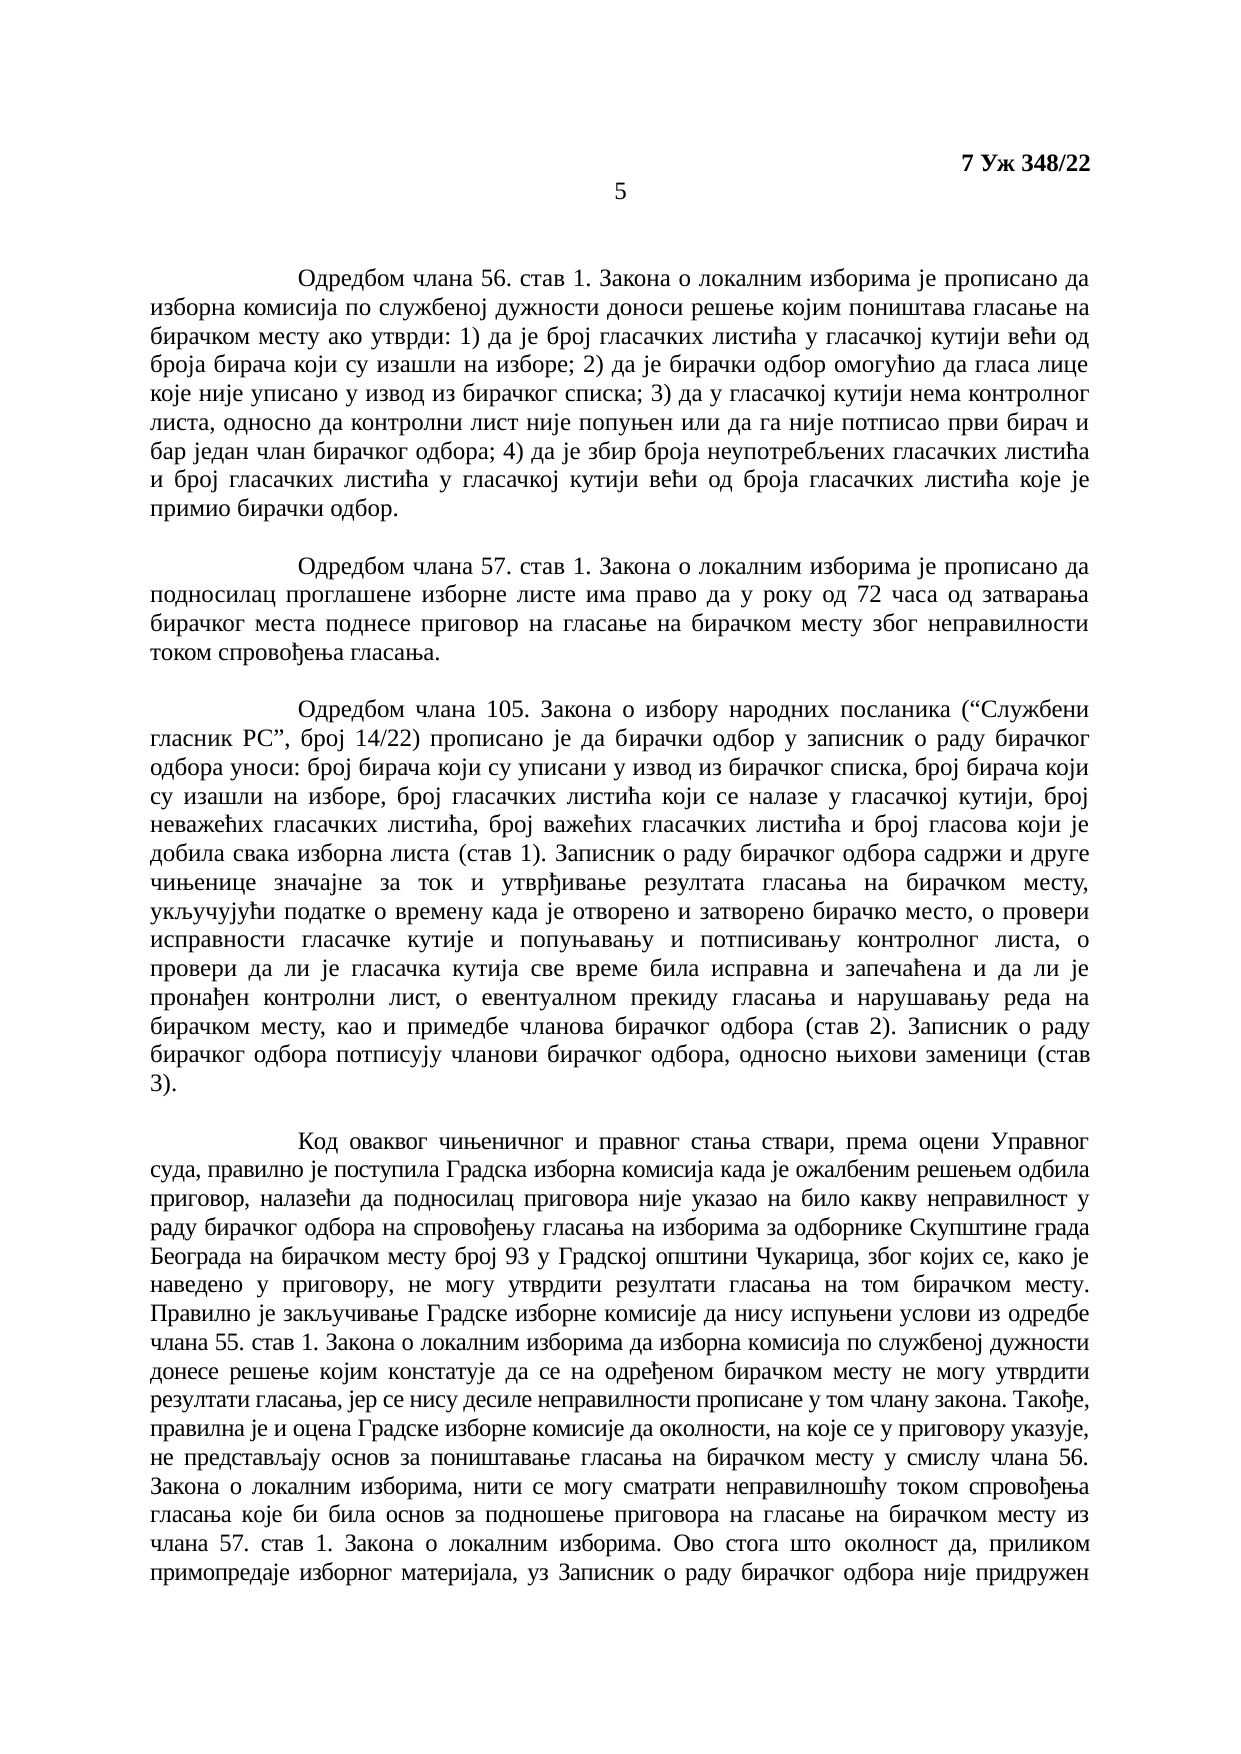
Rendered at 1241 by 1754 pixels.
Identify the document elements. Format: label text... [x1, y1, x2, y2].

text Одредбом члана 105. Закона о избору народних посланика (“Службени гласник РС”, број 14/22) прописано је да бирачки одбор у записник о раду бирачког одбора уноси: број бирача који су уписани у извод из бирачког списка, број бирача који су изашли на изборе, број гласачких листића који се налазе у гласачкој кутији, број неважећих гласачких листића, број важећих гласачких листића и број гласова који је добила свака изборна листа (став 1). Записник о раду бирачког одбора садржи и друге чињенице значајне за ток и утврђивање резултата гласања на бирачком месту, укључујући податке о времену када је отворено и затворено бирачко место, о провери исправности гласачке кутије и попуњавању и потписивању контролног листа, о провери да ли је гласачка кутија све време била исправна и запечаћена и да ли је пронађен контролни лист, о евентуалном прекиду гласања и нарушавању реда на бирачком месту, као и примедбе чланова бирачког одбора (став 2). Записник о раду бирачког одбора потписују чланови бирачког одбора, односно њихови заменици (став 3). [150, 694, 1091, 1097]
text Код оваквог чињеничног и правног стања ствари, према оцени Управног суда, правилно је поступила Градска изборна комисија када је ожалбеним решењем одбила приговор, налазећи да подносилац приговора није указао на било какву неправилност у раду бирачког одбора на спровођењу гласања на изборима за одборнике Скупштине града Београда на бирачком месту број 93 у Градској општини Чукарица, због којих се, како је наведено у приговору, не могу утврдити резултати гласања на том бирачком месту. Правилно је закључивање Градске изборне комисије да нису испуњени услови из одредбе члана 55. став 1. Закона о локалним изборима да изборна комисија по службеној дужности донесе решење којим констатује да се на одређеном бирачком месту не могу утврдити резултати гласања, јер се нису десиле неправилности прописане у том члану закона. Такође, правилна је и оцена Градске изборне комисије да околности, на које се у приговору указује, не представљају основ за поништавање гласања на бирачком месту у смислу члана 56. Закона о локалним изборима, нити се могу сматрати неправилношћу током спровођења гласања које би била основ за подношење приговора на гласање на бирачком месту из члана 57. став 1. Закона о локалним изборима. Ово стога што околност да, приликом примопредаје изборног материјала, уз Записник о раду бирачког одбора није придружен [150, 1126, 1091, 1586]
text Одредбом члана 57. став 1. Закона о локалним изборима је прописано да подносилац проглашене изборне листе има право да у року од 72 часа од затварања бирачког места поднесе приговор на гласање на бирачком месту због неправилности током спровођења гласања. [150, 551, 1091, 666]
text Одредбом члана 56. став 1. Закона о локалним изборима је прописано да изборна комисија по службеној дужности доноси решење којим поништава гласање на бирачком месту ако утврди: 1) да је број гласачких листића у гласачкој кутији већи од броја бирача који су изашли на изборе; 2) да је бирачки одбор омогућио да гласа лице које није уписано у извод из бирачког списка; 3) да у гласачкој кутији нема контролног листа, односно да контролни лист није попуњен или да га није потписао први бирач и бар један члан бирачког одбора; 4) да је збир броја неупотребљених гласачких листића и број гласачких листића у гласачкој кутији већи од броја гласачких листића које је примио бирачки одбор. [150, 263, 1091, 522]
